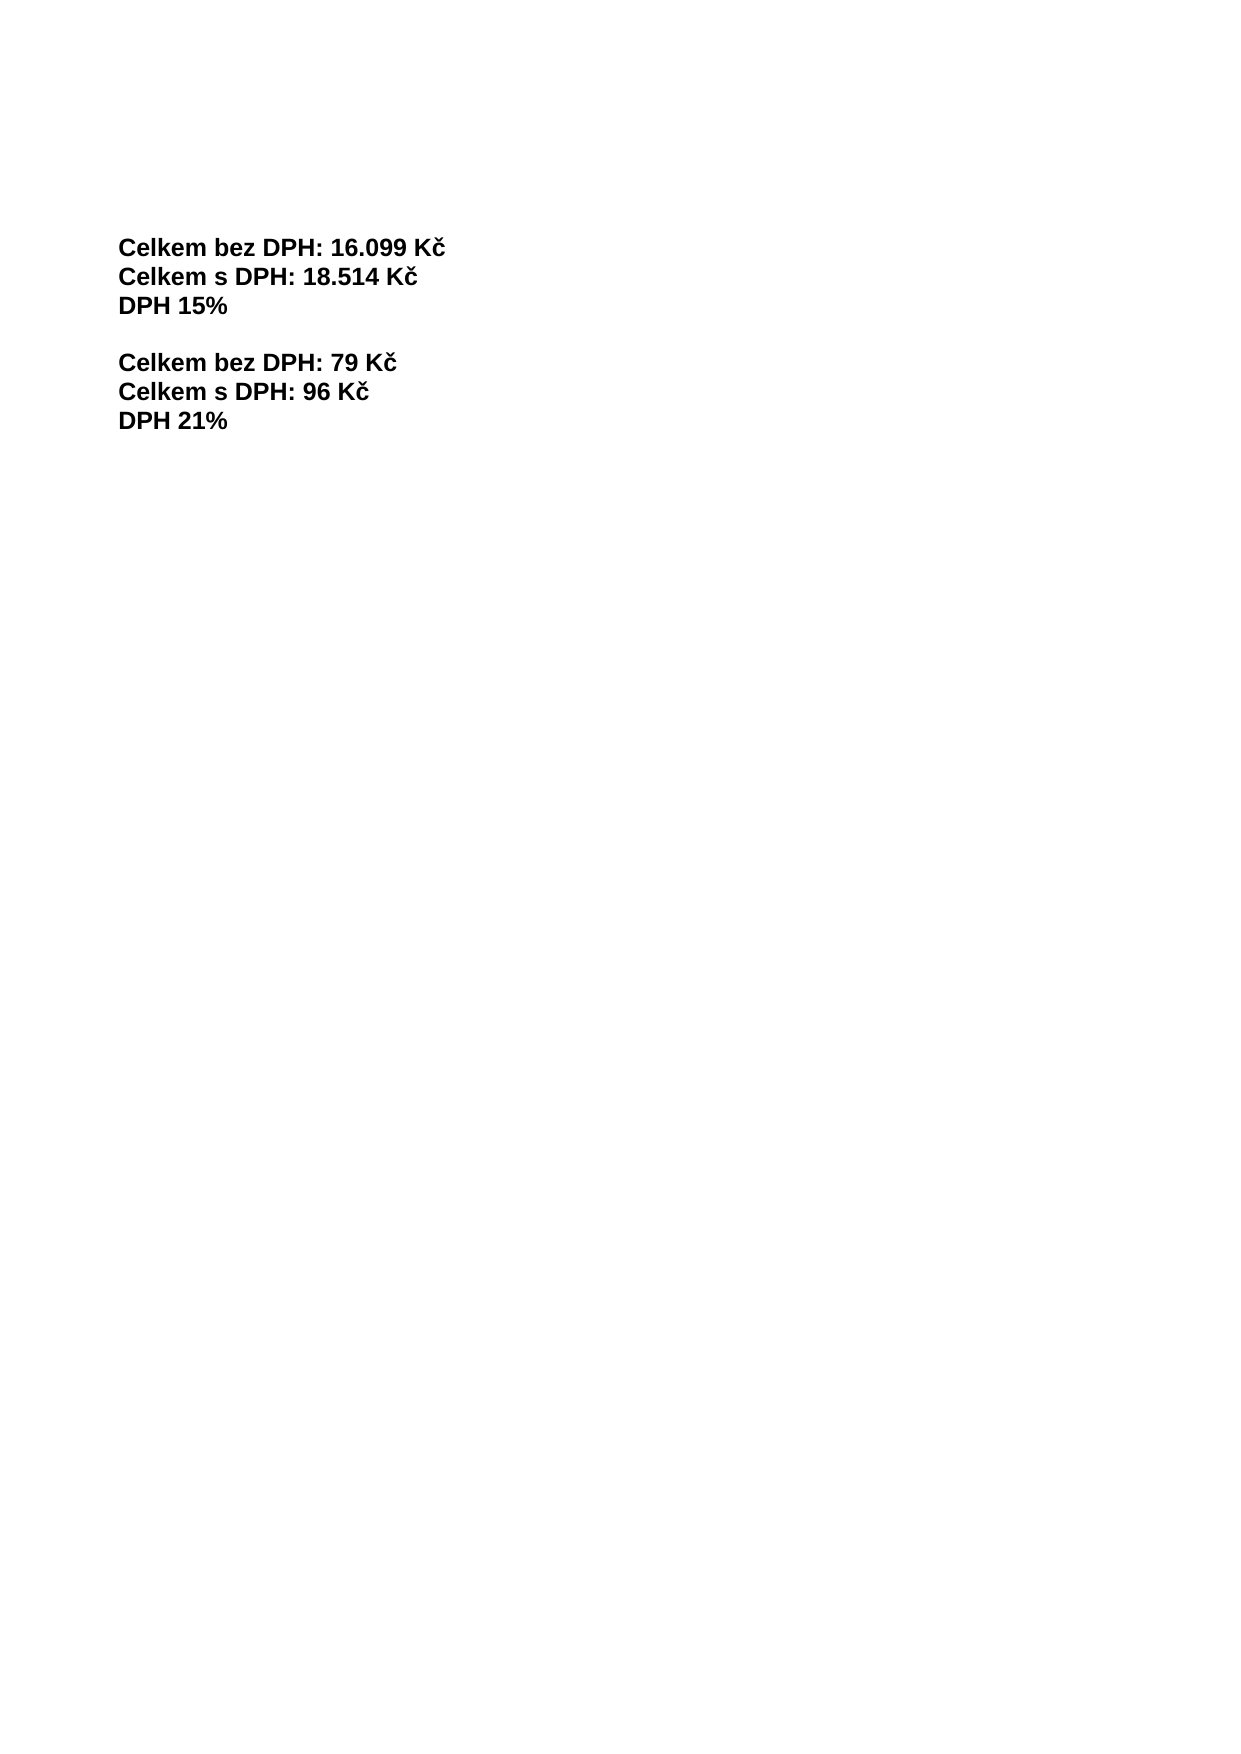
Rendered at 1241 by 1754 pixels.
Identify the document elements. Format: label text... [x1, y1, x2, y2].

text Celkem s DPH: 96 Kč [118, 377, 1122, 406]
text DPH 15% [118, 291, 1122, 319]
text Celkem bez DPH: 79 Kč [118, 348, 1122, 377]
text Celkem bez DPH: 16.099 Kč Celkem s DPH: 18.514 Kč [118, 233, 1122, 291]
text DPH 21% [118, 406, 1122, 434]
